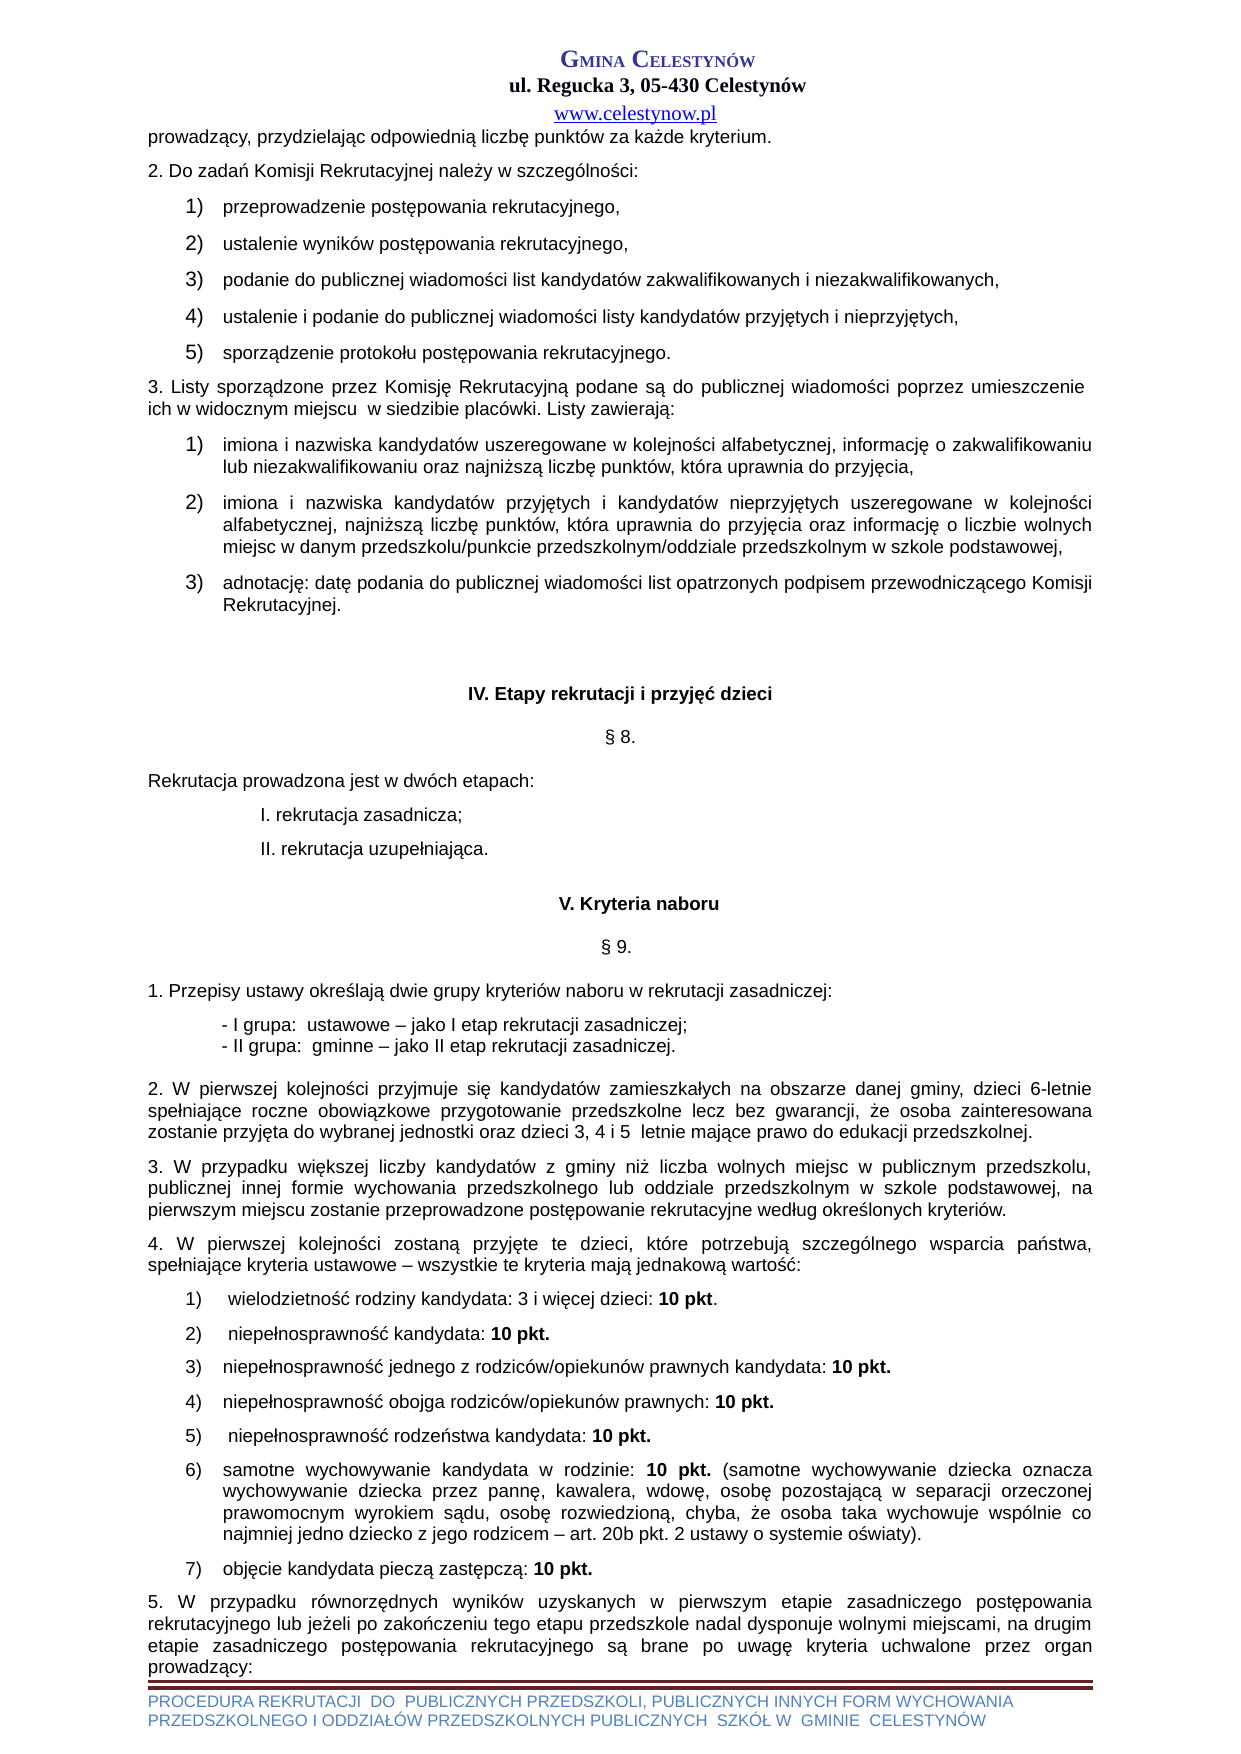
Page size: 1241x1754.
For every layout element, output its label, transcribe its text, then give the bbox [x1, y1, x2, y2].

text V. Kryteria naboru [185, 893, 1093, 915]
list podanie do publicznej wiadomości list kandydatów zakwalifikowanych i niezakwalifikowanych, [185, 267, 1093, 291]
text § 9. [185, 936, 1093, 958]
list samotne wychowywanie kandydata w rodzinie: 10 pkt. (samotne wychowywanie dziecka oznacza wychowywanie dziecka przez pannę, kawalera, wdowę, osobę pozostającą w separacji orzeczonej prawomocnym wyrokiem sądu, osobę rozwiedzioną, chyba, że osoba taka wychowuje wspólnie co najmniej jedno dziecko z jego rodzicem – art. 20b pkt. 2 ustawy o systemie oświaty). [185, 1458, 1093, 1545]
text 4. W pierwszej kolejności zostaną przyjęte te dzieci, które potrzebują szczególnego wsparcia państwa, spełniające kryteria ustawowe – wszystkie te kryteria mają jednakową wartość: [148, 1233, 1093, 1276]
list niepełnosprawność obojga rodziców/opiekunów prawnych: 10 pkt. [185, 1390, 1093, 1412]
list niepełnosprawność jednego z rodziców/opiekunów prawnych kandydata: 10 pkt. [185, 1356, 1093, 1378]
text - I grupa: ustawowe – jako I etap rekrutacji zasadniczej; [221, 1013, 1093, 1035]
text 2. Do zadań Komisji Rekrutacyjnej należy w szczególności: [148, 160, 1093, 182]
list II. rekrutacja uzupełniająca. [260, 838, 1093, 859]
list ustalenie i podanie do publicznej wiadomości listy kandydatów przyjętych i nieprzyjętych, [185, 303, 1093, 327]
list przeprowadzenie postępowania rekrutacyjnego, [185, 194, 1093, 218]
text 5. W przypadku równorzędnych wyników uzyskanych w pierwszym etapie zasadniczego postępowania rekrutacyjnego lub jeżeli po zakończeniu tego etapu przedszkole nadal dysponuje wolnymi miejscami, na drugim etapie zasadniczego postępowania rekrutacyjnego są brane po uwagę kryteria uchwalone przez organ prowadzący: [148, 1591, 1093, 1678]
text § 8. [148, 726, 1093, 748]
list objęcie kandydata pieczą zastępczą: 10 pkt. [185, 1557, 1093, 1579]
text Rekrutacja prowadzona jest w dwóch etapach: [148, 769, 1093, 791]
text - II grupa: gminne – jako II etap rekrutacji zasadniczej. [221, 1035, 1093, 1057]
list imiona i nazwiska kandydatów uszeregowane w kolejności alfabetycznej, informację o zakwalifikowaniu lub niezakwalifikowaniu oraz najniższą liczbę punktów, która uprawnia do przyjęcia, [185, 432, 1093, 477]
list I. rekrutacja zasadnicza; [260, 803, 1093, 825]
text 1. Przepisy ustawy określają dwie grupy kryteriów naboru w rekrutacji zasadniczej: [148, 979, 1093, 1001]
text 3. Listy sporządzone przez Komisję Rekrutacyjną podane są do publicznej wiadomości poprzez umieszczenie ich w widocznym miejscu w siedzibie placówki. Listy zawierają: [148, 376, 1093, 419]
list sporządzenie protokołu postępowania rekrutacyjnego. [185, 340, 1093, 364]
list imiona i nazwiska kandydatów przyjętych i kandydatów nieprzyjętych uszeregowane w kolejności alfabetycznej, najniższą liczbę punktów, która uprawnia do przyjęcia oraz informację o liczbie wolnych miejsc w danym przedszkolu/punkcie przedszkolnym/oddziale przedszkolnym w szkole podstawowej, [185, 490, 1093, 557]
list adnotację: datę podania do publicznej wiadomości list opatrzonych podpisem przewodniczącego Komisji Rekrutacyjnej. [185, 569, 1093, 615]
text 2. W pierwszej kolejności przyjmuje się kandydatów zamieszkałych na obszarze danej gminy, dzieci 6-letnie spełniające roczne obowiązkowe przygotowanie przedszkolne lecz bez gwarancji, że osoba zainteresowana zostanie przyjęta do wybranej jednostki oraz dzieci 3, 4 i 5 letnie mające prawo do edukacji przedszkolnej. [148, 1078, 1093, 1143]
list niepełnosprawność kandydata: 10 pkt. [185, 1322, 1093, 1344]
text prowadzący, przydzielając odpowiednią liczbę punktów za każde kryterium. [148, 126, 1093, 147]
list niepełnosprawność rodzeństwa kandydata: 10 pkt. [185, 1424, 1093, 1446]
text 3. W przypadku większej liczby kandydatów z gminy niż liczba wolnych miejsc w publicznym przedszkolu, publicznej innej formie wychowania przedszkolnego lub oddziale przedszkolnym w szkole podstawowej, na pierwszym miejscu zostanie przeprowadzone postępowanie rekrutacyjne według określonych kryteriów. [148, 1155, 1093, 1220]
list ustalenie wyników postępowania rekrutacyjnego, [185, 231, 1093, 254]
text IV. Etapy rekrutacji i przyjęć dzieci [148, 683, 1093, 705]
list wielodzietność rodziny kandydata: 3 i więcej dzieci: 10 pkt. [185, 1288, 1093, 1310]
